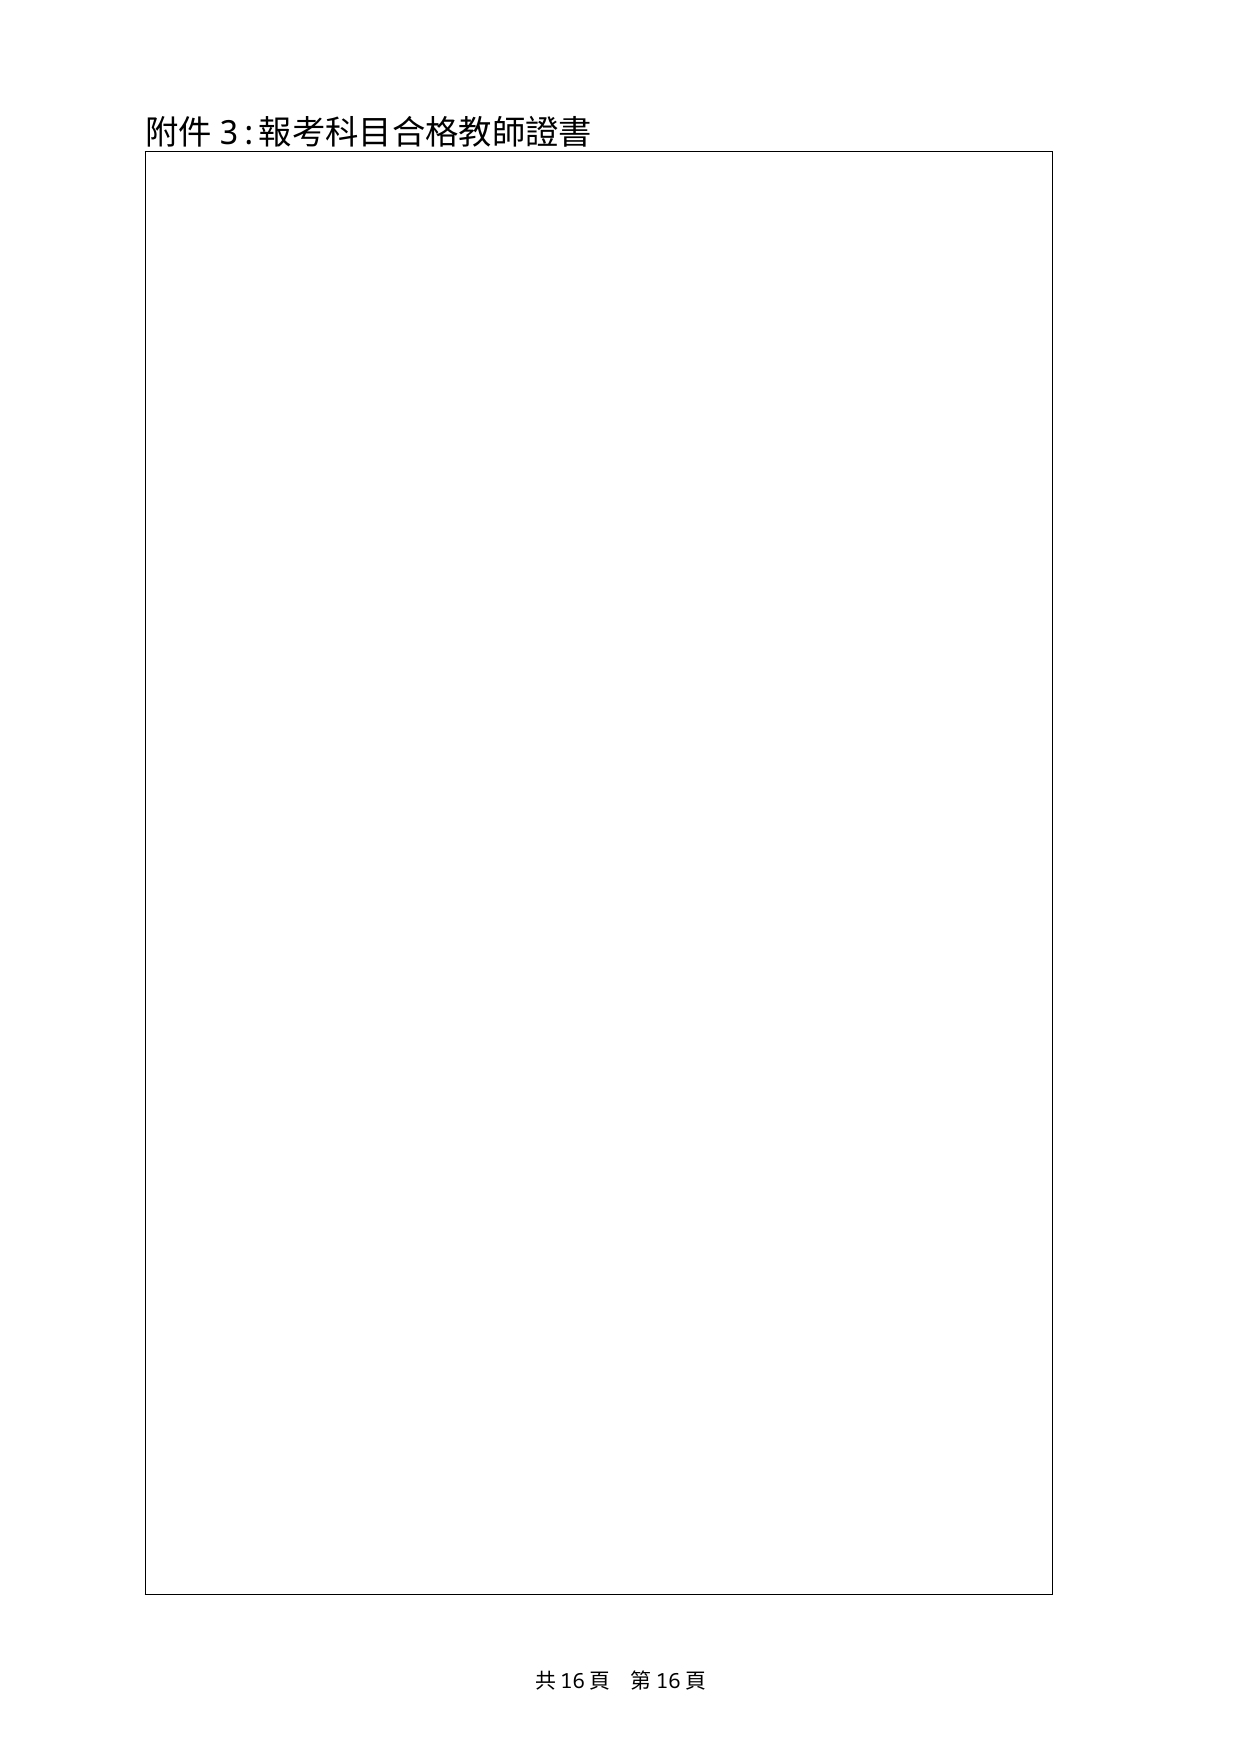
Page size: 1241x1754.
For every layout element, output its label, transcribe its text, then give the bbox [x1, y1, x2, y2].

table_cell 附件3:報考科目合格教師證書 [142, 89, 1076, 1657]
table_header [146, 152, 1052, 1593]
table_cell [1076, 89, 1168, 1657]
table_cell [87, 89, 142, 1657]
